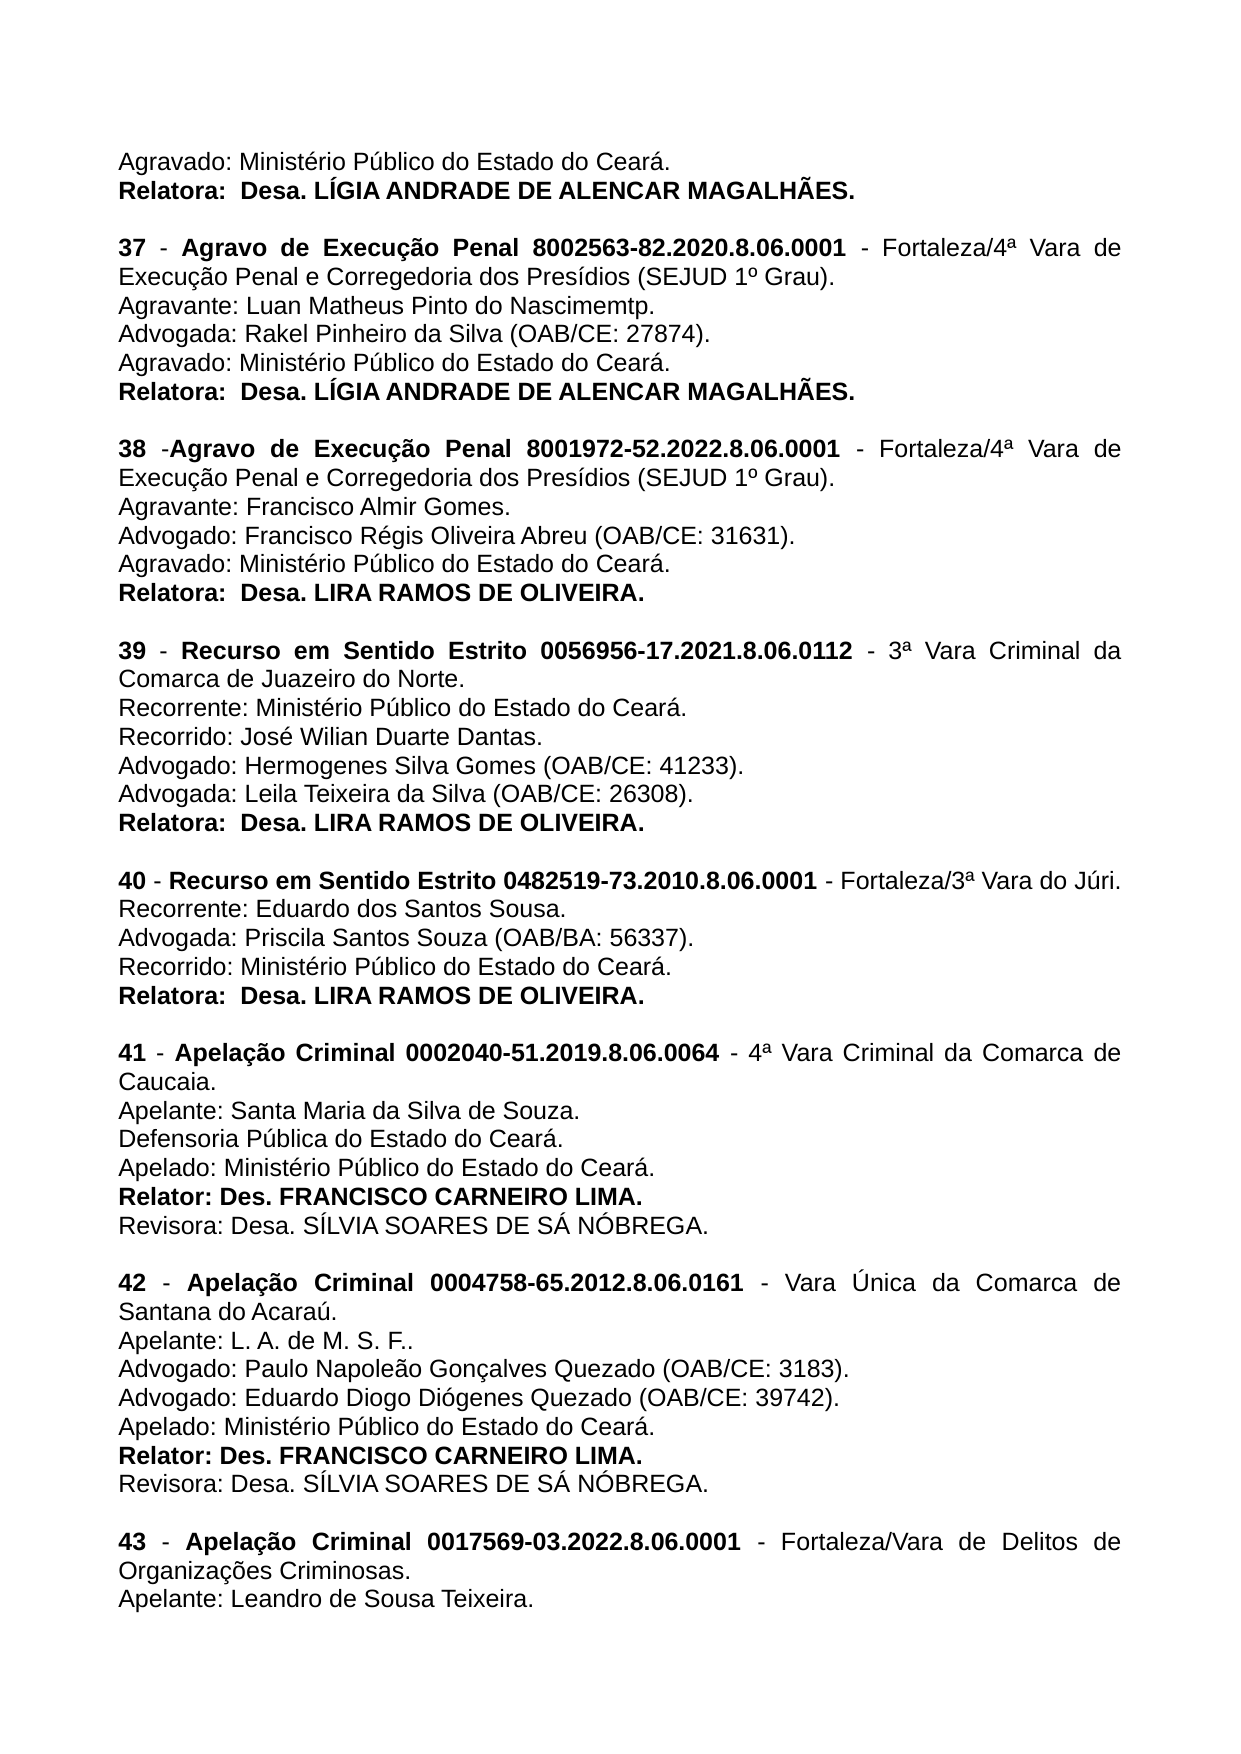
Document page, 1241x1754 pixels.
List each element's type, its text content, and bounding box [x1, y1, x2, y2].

text Recorrido: Ministério Público do Estado do Ceará. [118, 952, 1122, 981]
text 43 - Apelação Criminal 0017569-03.2022.8.06.0001 - Fortaleza/Vara de Delitos de Organizações Criminosas. [118, 1527, 1122, 1584]
text Relatora: Desa. LIRA RAMOS DE OLIVEIRA. [118, 578, 1122, 607]
text Advogada: Leila Teixeira da Silva (OAB/CE: 26308). [118, 779, 1122, 808]
text Revisora: Desa. SÍLVIA SOARES DE SÁ NÓBREGA. [118, 1469, 1122, 1498]
text Agravante: Luan Matheus Pinto do Nascimemtp. [118, 291, 1122, 319]
text Advogado: Eduardo Diogo Diógenes Quezado (OAB/CE: 39742). [118, 1383, 1122, 1412]
text 38 -Agravo de Execução Penal 8001972-52.2022.8.06.0001 - Fortaleza/4ª Vara de Execução Penal e Corregedoria dos Presídios (SEJUD 1º Grau). [118, 434, 1122, 492]
text Agravante: Francisco Almir Gomes. [118, 492, 1122, 521]
text Advogado: Francisco Régis Oliveira Abreu (OAB/CE: 31631). [118, 521, 1122, 549]
text Apelado: Ministério Público do Estado do Ceará. [118, 1153, 1122, 1182]
text 42 - Apelação Criminal 0004758-65.2012.8.06.0161 - Vara Única da Comarca de Santana do Acaraú. [118, 1268, 1122, 1326]
text Agravado: Ministério Público do Estado do Ceará. [118, 348, 1122, 377]
text Agravado: Ministério Público do Estado do Ceará. [118, 549, 1122, 578]
text Relatora: Desa. LIRA RAMOS DE OLIVEIRA. [118, 808, 1122, 837]
text Apelado: Ministério Público do Estado do Ceará. [118, 1412, 1122, 1441]
text Apelante: L. A. de M. S. F.. [118, 1326, 1122, 1354]
text Advogada: Priscila Santos Souza (OAB/BA: 56337). [118, 923, 1122, 952]
text Advogado: Paulo Napoleão Gonçalves Quezado (OAB/CE: 3183). [118, 1354, 1122, 1383]
text Revisora: Desa. SÍLVIA SOARES DE SÁ NÓBREGA. [118, 1211, 1122, 1239]
text 37 - Agravo de Execução Penal 8002563-82.2020.8.06.0001 - Fortaleza/4ª Vara de Execução Penal e Corregedoria dos Presídios (SEJUD 1º Grau). [118, 233, 1122, 291]
text 39 - Recurso em Sentido Estrito 0056956-17.2021.8.06.0112 - 3ª Vara Criminal da Comarca de Juazeiro do Norte. [118, 636, 1122, 693]
text Relatora: Desa. LIRA RAMOS DE OLIVEIRA. [118, 981, 1122, 1009]
text Recorrente: Ministério Público do Estado do Ceará. [118, 693, 1122, 722]
text 40 - Recurso em Sentido Estrito 0482519-73.2010.8.06.0001 - Fortaleza/3ª Vara do Júri. Recorrente: Eduardo dos Santos Sousa. [118, 866, 1122, 923]
text Agravado: Ministério Público do Estado do Ceará. [118, 147, 1122, 176]
text Apelante: Leandro de Sousa Teixeira. [118, 1584, 1122, 1613]
text Relator: Des. FRANCISCO CARNEIRO LIMA. [118, 1441, 1122, 1469]
text 41 - Apelação Criminal 0002040-51.2019.8.06.0064 - 4ª Vara Criminal da Comarca de Caucaia. [118, 1038, 1122, 1096]
text Relatora: Desa. LÍGIA ANDRADE DE ALENCAR MAGALHÃES. [118, 176, 1122, 204]
text Defensoria Pública do Estado do Ceará. [118, 1124, 1122, 1153]
text Apelante: Santa Maria da Silva de Souza. [118, 1096, 1122, 1124]
text Relatora: Desa. LÍGIA ANDRADE DE ALENCAR MAGALHÃES. [118, 377, 1122, 406]
text Advogada: Rakel Pinheiro da Silva (OAB/CE: 27874). [118, 319, 1122, 348]
text Advogado: Hermogenes Silva Gomes (OAB/CE: 41233). [118, 751, 1122, 779]
text Relator: Des. FRANCISCO CARNEIRO LIMA. [118, 1182, 1122, 1211]
text Recorrido: José Wilian Duarte Dantas. [118, 722, 1122, 751]
